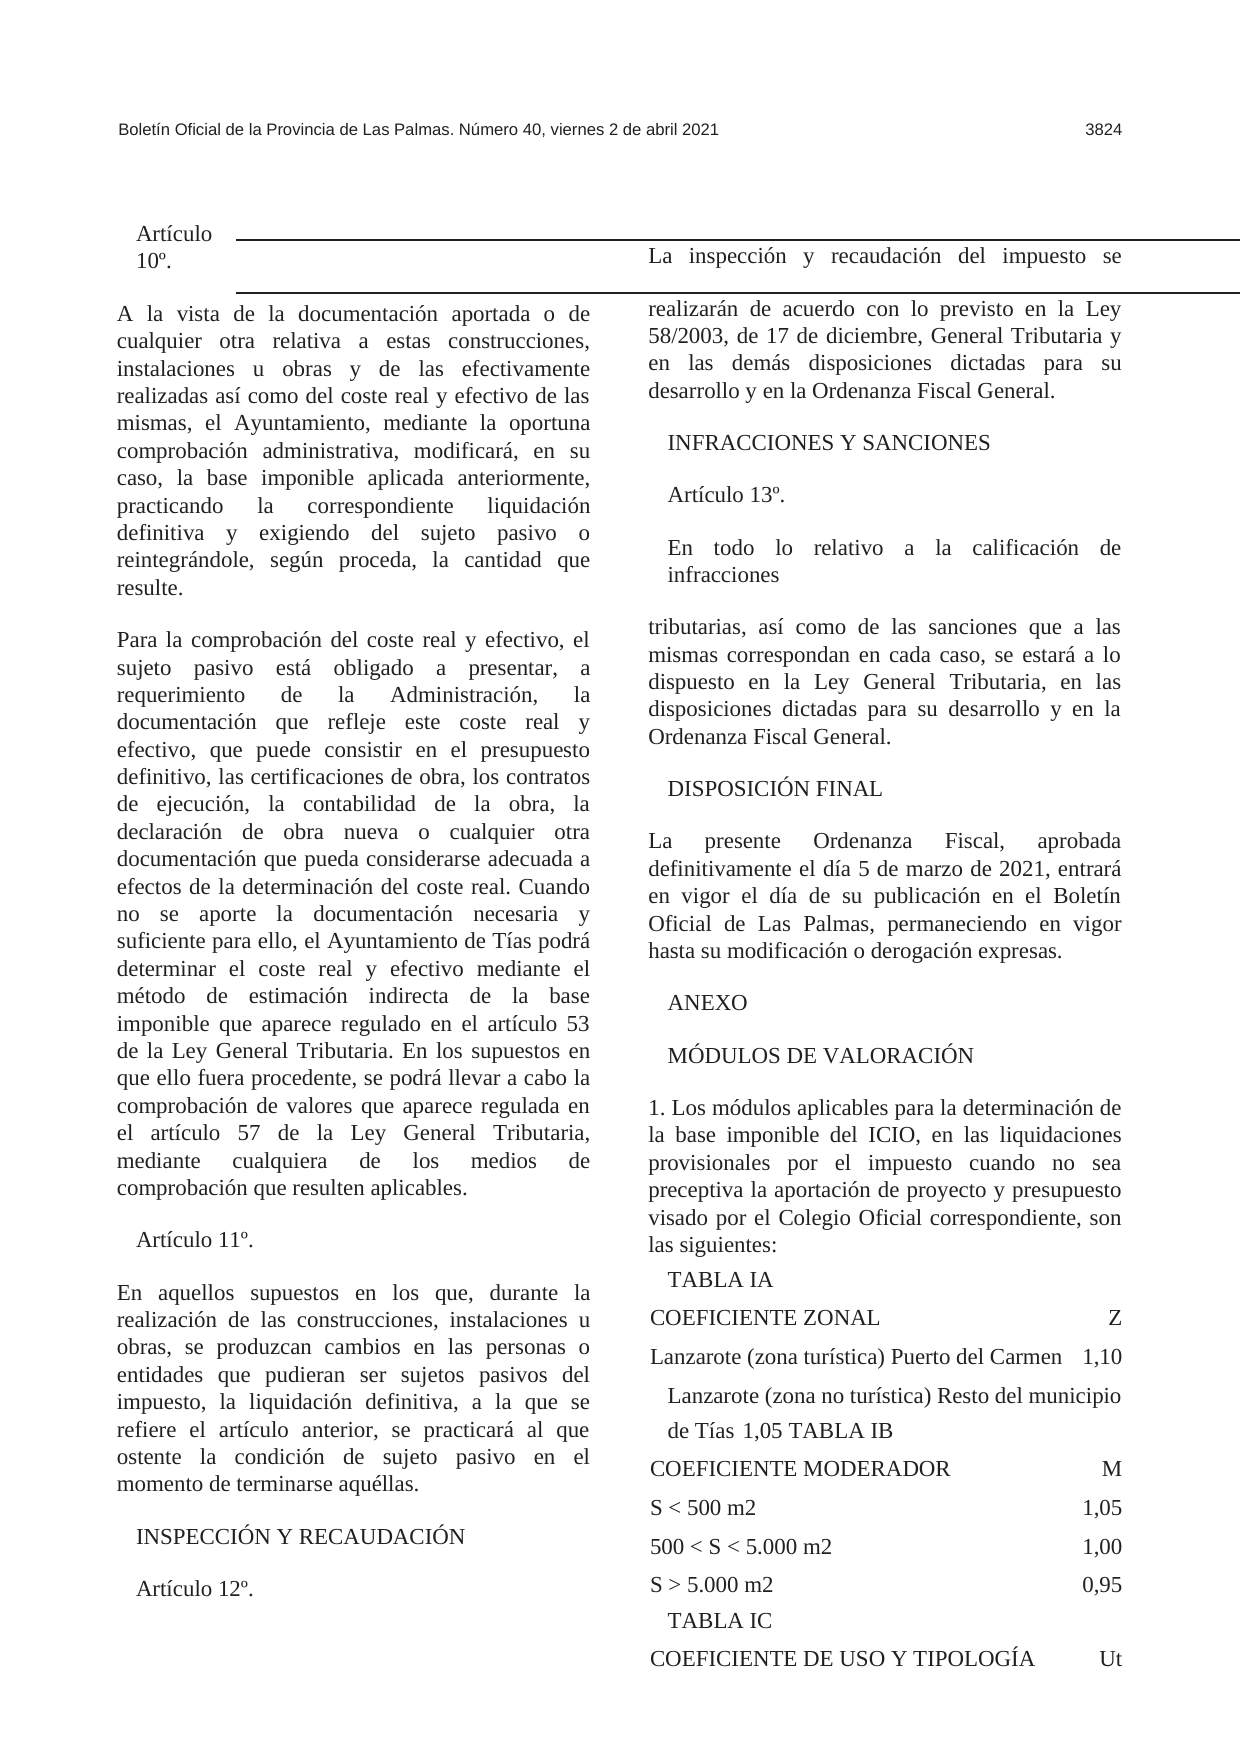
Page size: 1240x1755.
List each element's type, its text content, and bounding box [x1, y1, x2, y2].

text [648, 220, 1122, 239]
text La presente Ordenanza Fiscal, aprobada definitivamente el día 5 de marzo de 2021, entrará en vigor el día de su publicación en el Boletín Oficial de Las Palmas, permaneciendo en vigor hasta su modificación o derogación expresas. [648, 827, 1122, 963]
text TABLA IC [667, 1607, 1122, 1634]
text COEFICIENTE ZONAL Z [650, 1304, 1122, 1331]
text Artículo 11º. [136, 1226, 591, 1253]
text 1. Los módulos aplicables para la determinación de la base imponible del ICIO, en las liquidaciones provisionales por el impuesto cuando no sea preceptiva la aportación de proyecto y presupuesto visado por el Colegio Oficial correspondiente, son las siguientes: [648, 1094, 1122, 1257]
text INFRACCIONES Y SANCIONES [667, 429, 1122, 455]
text ANEXO [667, 989, 1122, 1016]
text En todo lo relativo a la calificación de infracciones [667, 534, 1122, 587]
text COEFICIENTE MODERADOR M [650, 1455, 1122, 1482]
text Para la comprobación del coste real y efectivo, el sujeto pasivo está obligado a presentar, a requerimiento de la Administración, la documentación que refleje este coste real y efectivo, que puede consistir en el presupuesto definitivo, las certificaciones de obra, los contratos de ejecución, la contabilidad de la obra, la declaración de obra nueva o cualquier otra documentación que pueda considerarse adecuada a efectos de la determinación del coste real. Cuando no se aporte la documentación necesaria y suficiente para ello, el Ayuntamiento de Tías podrá determinar el coste real y efectivo mediante el método de estimación indirecta de la base imponible que aparece regulado en el artículo 53 de la Ley General Tributaria. En los supuestos en que ello fuera procedente, se podrá llevar a cabo la comprobación de valores que aparece regulada en el artículo 57 de la Ley General Tributaria, mediante cualquiera de los medios de comprobación que resulten aplicables. [117, 626, 591, 1200]
text realizarán de acuerdo con lo previsto en la Ley 58/2003, de 17 de diciembre, General Tributaria y en las demás disposiciones dictadas para su desarrollo y en la Ordenanza Fiscal General. [648, 294, 1122, 403]
text Artículo 13º. [667, 481, 1122, 508]
text Lanzarote (zona no turística) Resto del municipio de Tías 1,05 TABLA IB [667, 1382, 1122, 1444]
text TABLA IA [667, 1266, 1122, 1293]
text A la vista de la documentación aportada o de cualquier otra relativa a estas construcciones, instalaciones u obras y de las efectivamente realizadas así como del coste real y efectivo de las mismas, el Ayuntamiento, mediante la oportuna comprobación administrativa, modificará, en su caso, la base imponible aplicada anteriormente, practicando la correspondiente liquidación definitiva y exigiendo del sujeto pasivo o reintegrándole, según proceda, la cantidad que resulte. [117, 300, 591, 600]
text En aquellos supuestos en los que, durante la realización de las construcciones, instalaciones u obras, se produzcan cambios en las personas o entidades que pudieran ser sujetos pasivos del impuesto, la liquidación definitiva, a la que se refiere el artículo anterior, se practicará al que ostente la condición de sujeto pasivo en el momento de terminarse aquéllas. [117, 1279, 591, 1497]
text 500 < S < 5.000 m2 1,00 [650, 1533, 1122, 1559]
text S > 5.000 m2 0,95 [650, 1571, 1122, 1598]
text DISPOSICIÓN FINAL [667, 775, 1122, 802]
text tributarias, así como de las sanciones que a las mismas correspondan en cada caso, se estará a lo dispuesto en la Ley General Tributaria, en las disposiciones dictadas para su desarrollo y en la Ordenanza Fiscal General. [648, 613, 1122, 749]
text Lanzarote (zona turística) Puerto del Carmen 1,10 [650, 1343, 1122, 1369]
text S < 500 m2 1,05 [650, 1494, 1122, 1520]
text La inspección y recaudación del impuesto se [648, 241, 1122, 292]
text INSPECCIÓN Y RECAUDACIÓN [136, 1523, 591, 1549]
text COEFICIENTE DE USO Y TIPOLOGÍA Ut [650, 1645, 1122, 1672]
text Artículo 10º. [136, 220, 591, 274]
text MÓDULOS DE VALORACIÓN [667, 1042, 1122, 1068]
text Artículo 12º. [136, 1575, 591, 1601]
